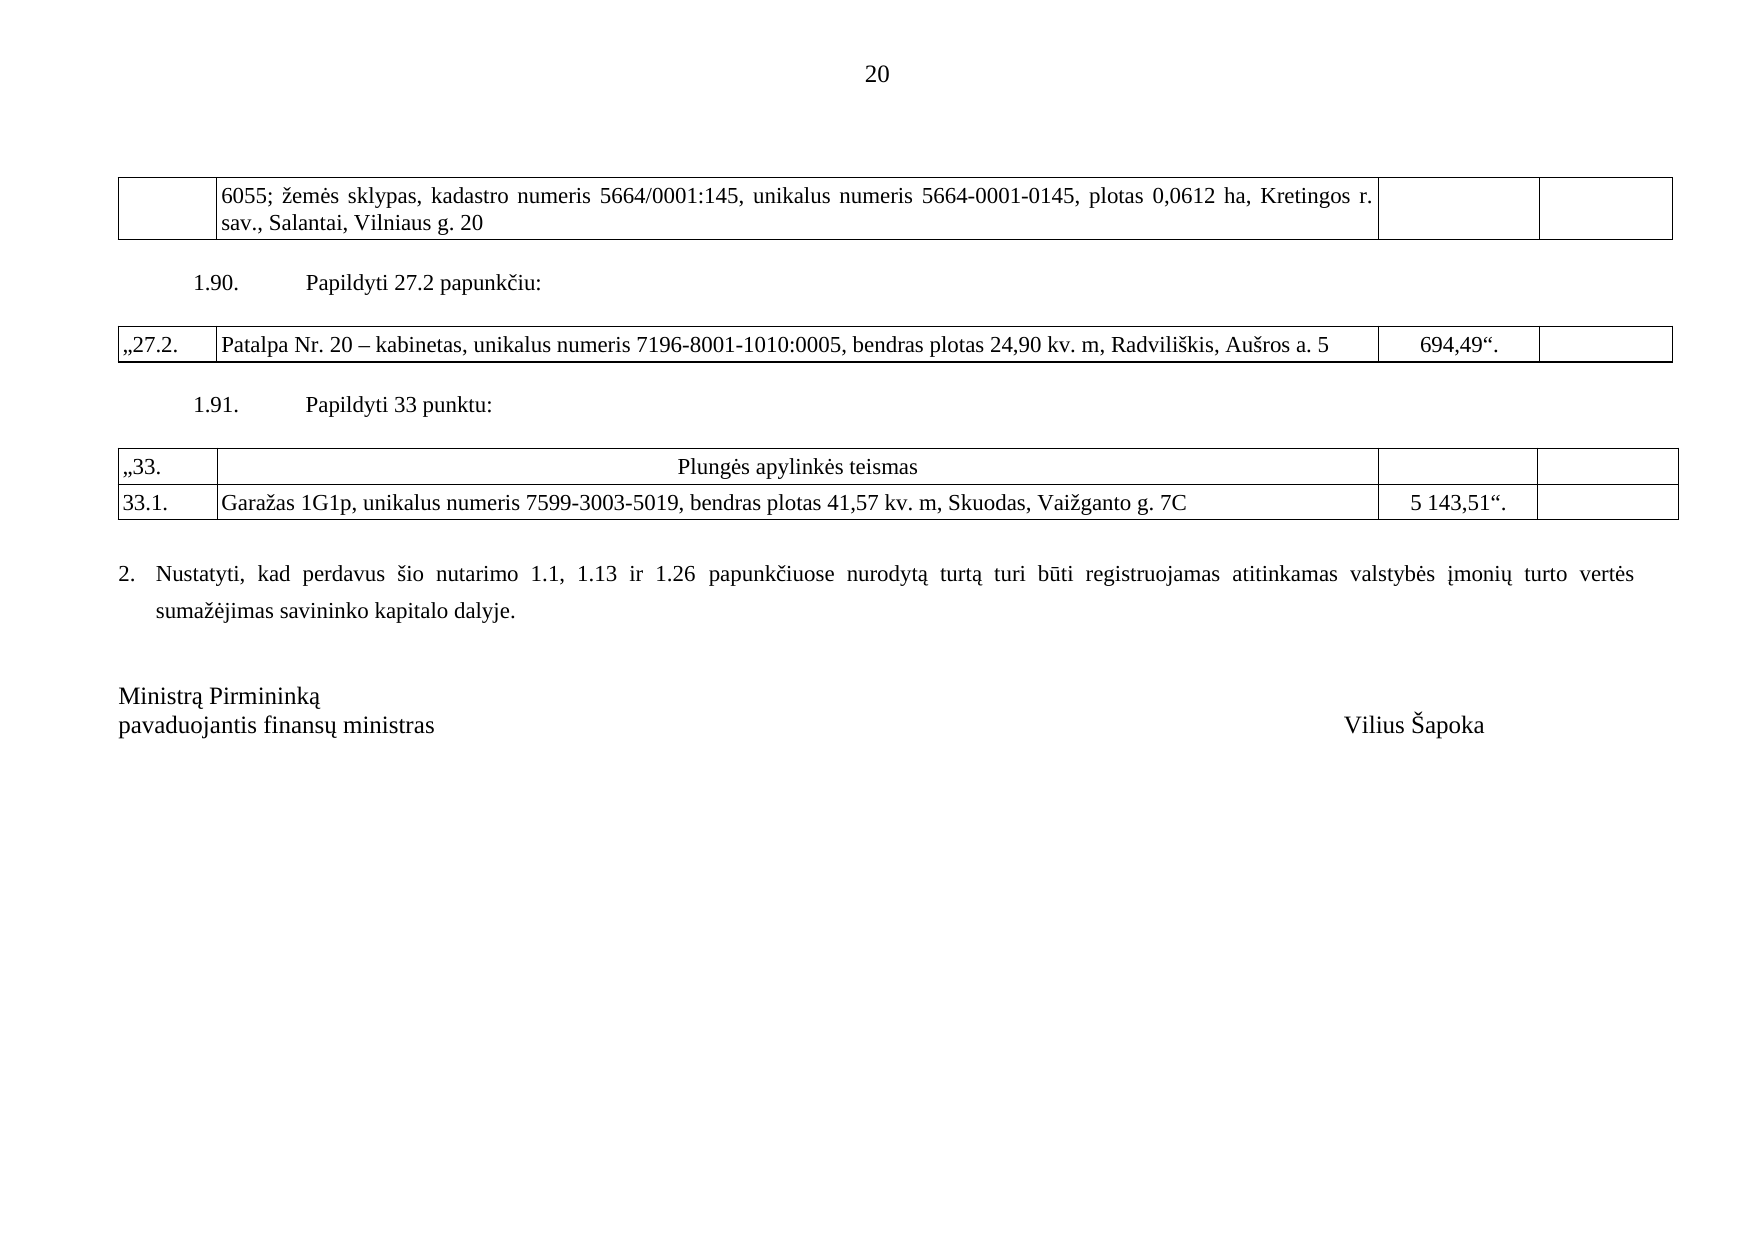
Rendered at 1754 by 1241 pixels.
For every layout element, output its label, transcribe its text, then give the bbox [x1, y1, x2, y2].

text pavaduojantis finansų ministras Vilius Šapoka [118, 710, 1636, 739]
text Ministrą Pirmininką [118, 681, 1636, 710]
table_header Patalpa Nr. 20 – kabinetas, unikalus numeris 7196-8001-1010:0005, bendras plotas 24,90 kv. m, Radviliškis, Aušros a. 5 [217, 327, 1378, 361]
table_header „27.2. [119, 327, 216, 361]
table_header [1540, 327, 1672, 361]
table_header [1538, 449, 1678, 483]
table_header [1379, 178, 1539, 239]
text 1.91. Papildyti 33 punktu: [193, 391, 1636, 417]
table_header 6055; žemės sklypas, kadastro numeris 5664/0001:145, unikalus numeris 5664-0001-0145, plotas 0,0612 ha, Kretingos r. sav., Salantai, Vilniaus g. 20 [217, 178, 1378, 239]
table_header „33. [119, 449, 217, 483]
table_cell 33.1. [119, 485, 217, 519]
text 1.90. Papildyti 27.2 papunkčiu: [193, 269, 1636, 295]
table_cell 5 143,51“. [1379, 485, 1537, 519]
table_cell [1538, 485, 1678, 519]
table_header [1540, 178, 1672, 239]
text 2. Nustatyti, kad perdavus šio nutarimo 1.1, 1.13 ir 1.26 papunkčiuose nurodytą turtą turi būti registruojamas atitinkamas valstybės įmonių turto vertės sumažėjimas savininko kapitalo dalyje. [118, 549, 1636, 624]
table_cell Garažas 1G1p, unikalus numeris 7599-3003-5019, bendras plotas 41,57 kv. m, Skuodas, Vaižganto g. 7C [218, 485, 1378, 519]
table_header [119, 178, 216, 239]
table_header 694,49“. [1379, 327, 1539, 361]
table_header Plungės apylinkės teismas [218, 449, 1378, 483]
table_header [1379, 449, 1537, 483]
